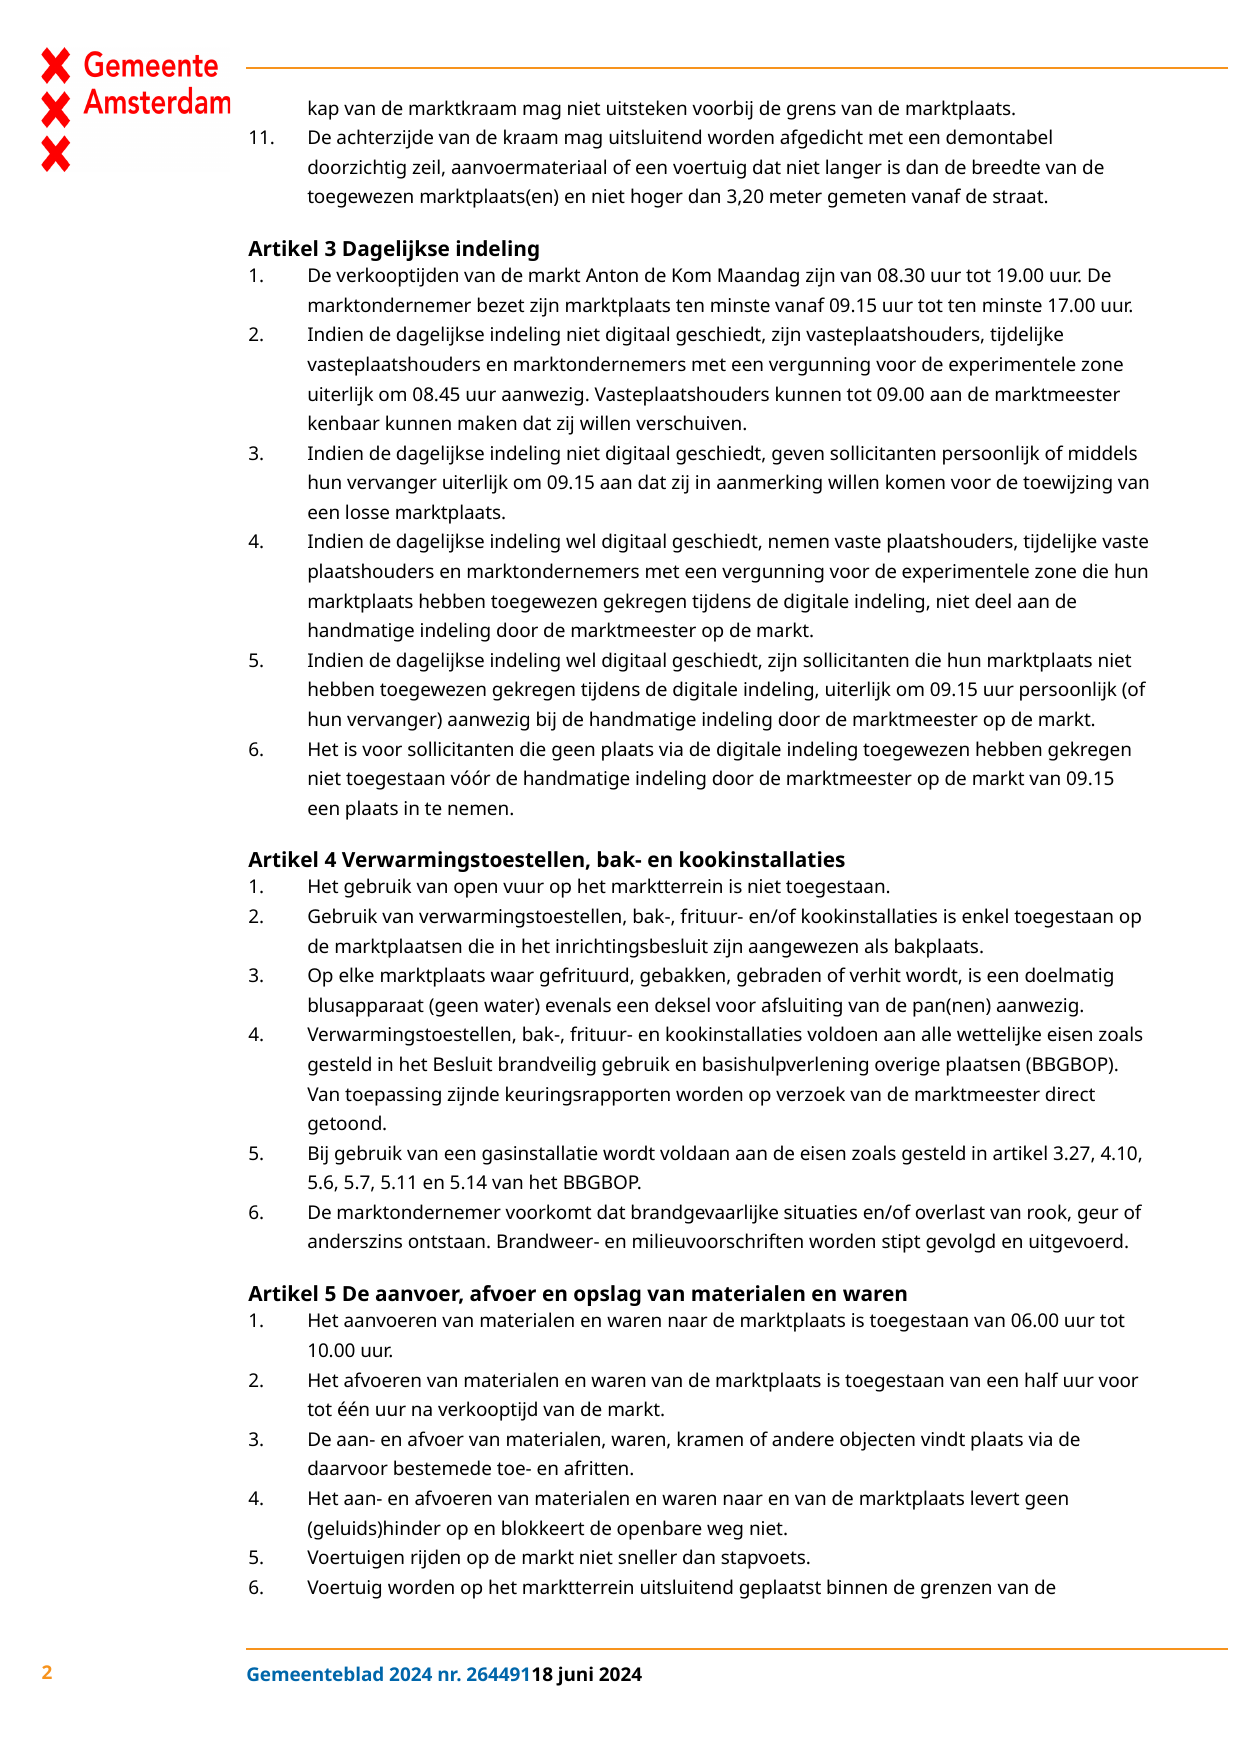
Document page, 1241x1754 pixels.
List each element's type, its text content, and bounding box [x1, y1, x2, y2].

list Verwarmingstoestellen, bak-, frituur- en kookinstallaties voldoen aan alle wettelijke eisen zoals gesteld in het Besluit brandveilig gebruik en basishulpverlening overige plaatsen (BBGBOP). Van toepassing zijnde keuringsrapporten worden op verzoek van de marktmeester direct getoond. [248, 1022, 1152, 1136]
list De aan- en afvoer van materialen, waren, kramen of andere objecten vindt plaats via de daarvoor bestemede toe- en afritten. [248, 1426, 1152, 1481]
list Indien de dagelijkse indeling niet digitaal geschiedt, zijn vasteplaatshouders, tijdelijke vasteplaatshouders en marktondernemers met een vergunning voor de experimentele zone uiterlijk om 08.45 uur aanwezig. Vasteplaatshouders kunnen tot 09.00 aan de marktmeester kenbaar kunnen maken dat zij willen verschuiven. [248, 322, 1152, 436]
list De achterzijde van de kraam mag uitsluitend worden afgedicht met een demontabel doorzichtig zeil, aanvoermateriaal of een voertuig dat niet langer is dan de breedte van de toegewezen marktplaats(en) en niet hoger dan 3,20 meter gemeten vanaf de straat. [248, 124, 1152, 209]
list Voertuig worden op het marktterrein uitsluitend geplaatst binnen de grenzen van de [248, 1574, 1152, 1599]
list Indien de dagelijkse indeling wel digitaal geschiedt, zijn sollicitanten die hun marktplaats niet hebben toegewezen gekregen tijdens de digitale indeling, uiterlijk om 09.15 uur persoonlijk (of hun vervanger) aanwezig bij de handmatige indeling door de marktmeester op de markt. [248, 647, 1152, 732]
list De verkooptijden van de markt Anton de Kom Maandag zijn van 08.30 uur tot 19.00 uur. De marktondernemer bezet zijn marktplaats ten minste vanaf 09.15 uur tot ten minste 17.00 uur. [248, 262, 1152, 318]
list Bij gebruik van een gasinstallatie wordt voldaan aan de eisen zoals gesteld in artikel 3.27, 4.10, 5.6, 5.7, 5.11 en 5.14 van het BBGBOP. [248, 1140, 1152, 1195]
text Artikel 3 Dagelijkse indeling [248, 234, 1152, 262]
list Het aanvoeren van materialen en waren naar de marktplaats is toegestaan van 06.00 uur tot 10.00 uur. [248, 1308, 1152, 1363]
list Indien de dagelijkse indeling wel digitaal geschiedt, nemen vaste plaatshouders, tijdelijke vaste plaatshouders en marktondernemers met een vergunning voor de experimentele zone die hun marktplaats hebben toegewezen gekregen tijdens de digitale indeling, niet deel aan de handmatige indeling door de marktmeester op de markt. [248, 529, 1152, 643]
list Het is voor sollicitanten die geen plaats via de digitale indeling toegewezen hebben gekregen niet toegestaan vóór de handmatige indeling door de marktmeester op de markt van 09.15 een plaats in te nemen. [248, 736, 1152, 821]
list Indien de dagelijkse indeling niet digitaal geschiedt, geven sollicitanten persoonlijk of middels hun vervanger uiterlijk om 09.15 aan dat zij in aanmerking willen komen voor de toewijzing van een losse marktplaats. [248, 440, 1152, 525]
text Artikel 4 Verwarmingstoestellen, bak- en kookinstallaties [248, 845, 1152, 874]
list De marktondernemer voorkomt dat brandgevaarlijke situaties en/of overlast van rook, geur of anderszins ontstaan. Brandweer- en milieuvoorschriften worden stipt gevolgd en uitgevoerd. [248, 1199, 1152, 1254]
list Op elke marktplaats waar gefrituurd, gebakken, gebraden of verhit wordt, is een doelmatig blusapparaat (geen water) evenals een deksel voor afsluiting van de pan(nen) aanwezig. [248, 962, 1152, 1018]
list Het aan- en afvoeren van materialen en waren naar en van de marktplaats levert geen (geluids)hinder op en blokkeert de openbare weg niet. [248, 1485, 1152, 1540]
list Het gebruik van open vuur op het marktterrein is niet toegestaan. [248, 874, 1152, 899]
list Het afvoeren van materialen en waren van de marktplaats is toegestaan van een half uur voor tot één uur na verkooptijd van de markt. [248, 1367, 1152, 1422]
picture [41, 47, 231, 172]
list Gebruik van verwarmingstoestellen, bak-, frituur- en/of kookinstallaties is enkel toegestaan op de marktplaatsen die in het inrichtingsbesluit zijn aangewezen als bakplaats. [248, 903, 1152, 959]
text Artikel 5 De aanvoer, afvoer en opslag van materialen en waren [248, 1279, 1152, 1308]
list Voertuigen rijden op de markt niet sneller dan stapvoets. [248, 1544, 1152, 1570]
list kap van de marktkraam mag niet uitsteken voorbij de grens van de marktplaats. [248, 95, 1152, 121]
